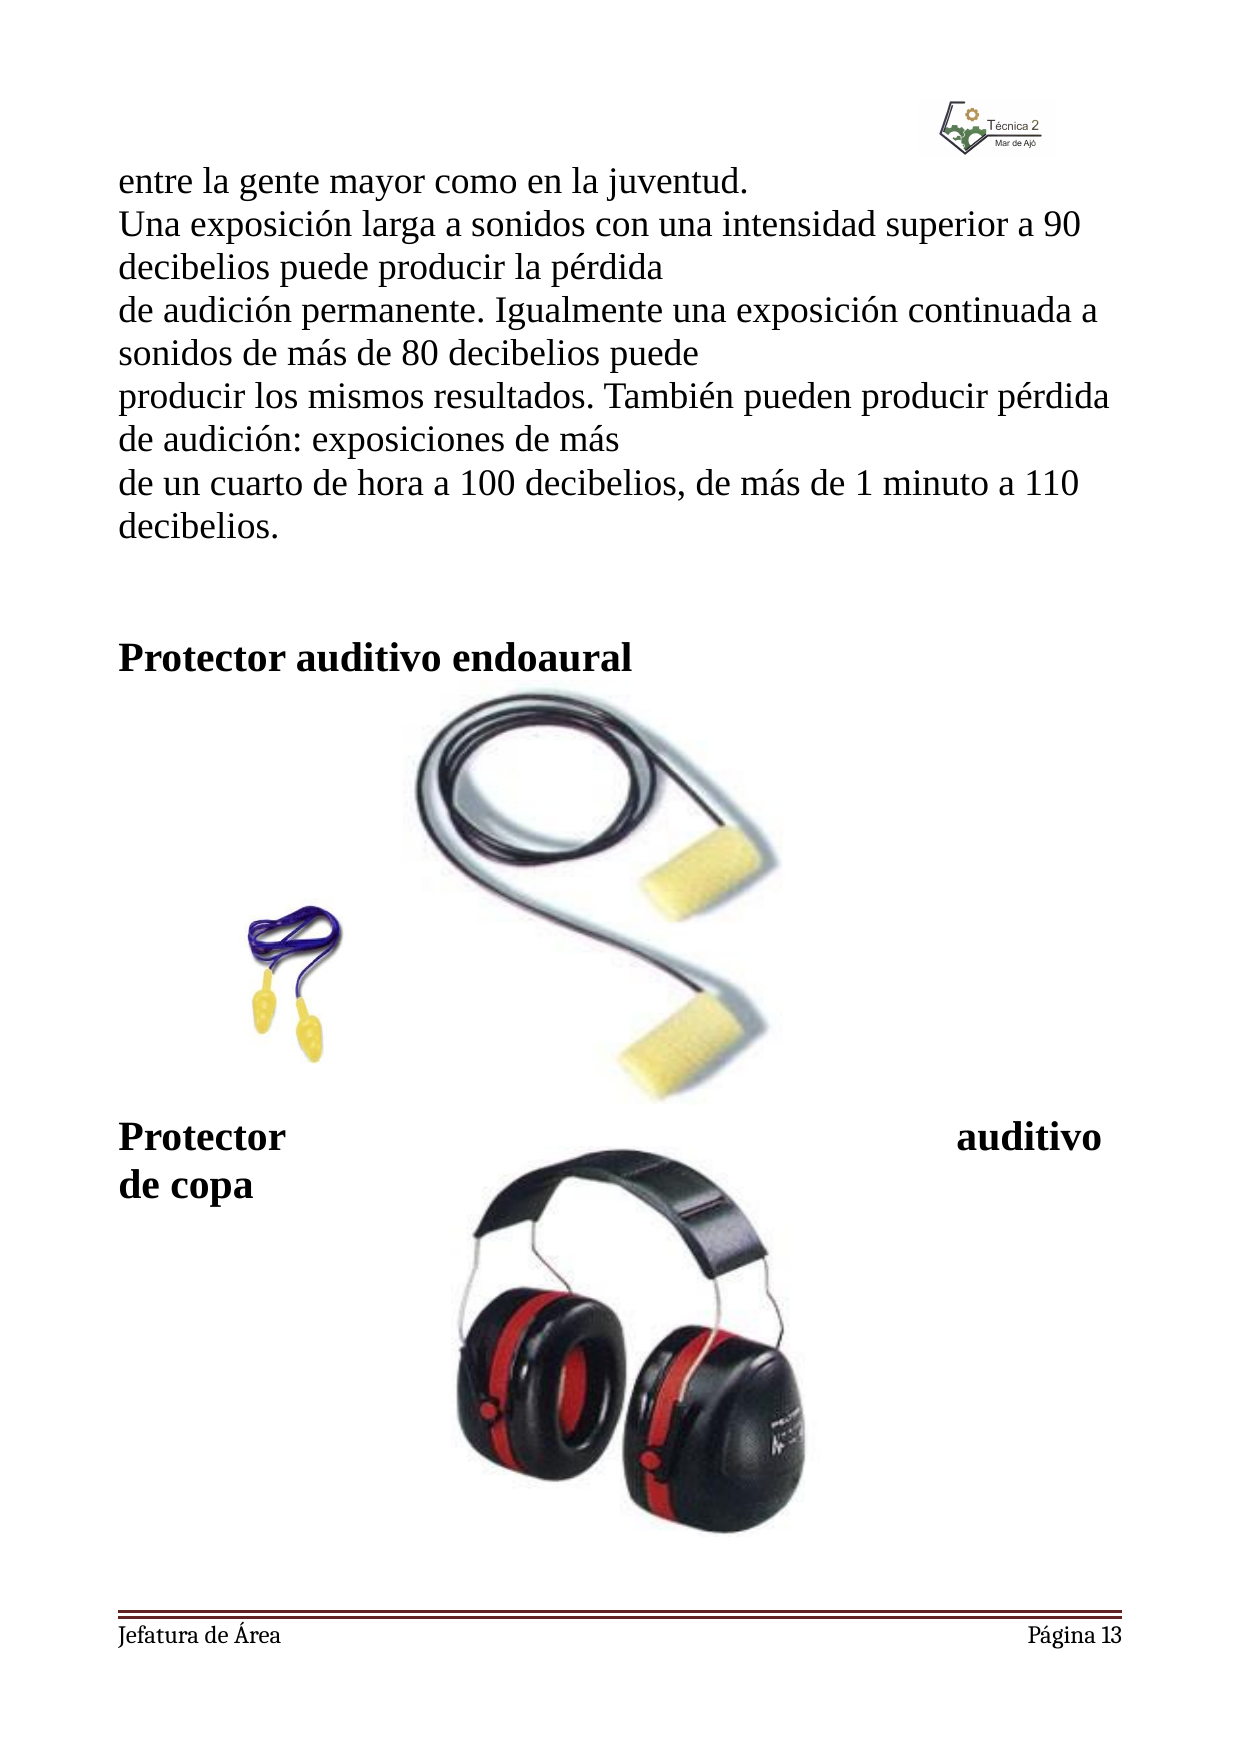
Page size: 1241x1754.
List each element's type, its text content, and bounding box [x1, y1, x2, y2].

text entre la gente mayor como en la juventud. [118, 158, 1122, 201]
text Una exposición larga a sonidos con una intensidad superior a 90 decibelios puede producir la pérdida [118, 201, 1122, 287]
text de audición permanente. Igualmente una exposición continuada a sonidos de más de 80 decibelios puede [118, 287, 1122, 374]
text de un cuarto de hora a 100 decibelios, de más de 1 minuto a 110 decibelios. [118, 460, 1122, 546]
text Protector auditivo endoaural [118, 632, 1122, 680]
text Protector auditivo de copa [118, 1054, 1122, 1207]
text producir los mismos resultados. También pueden producir pérdida de audición: exposiciones de más [118, 374, 1122, 460]
